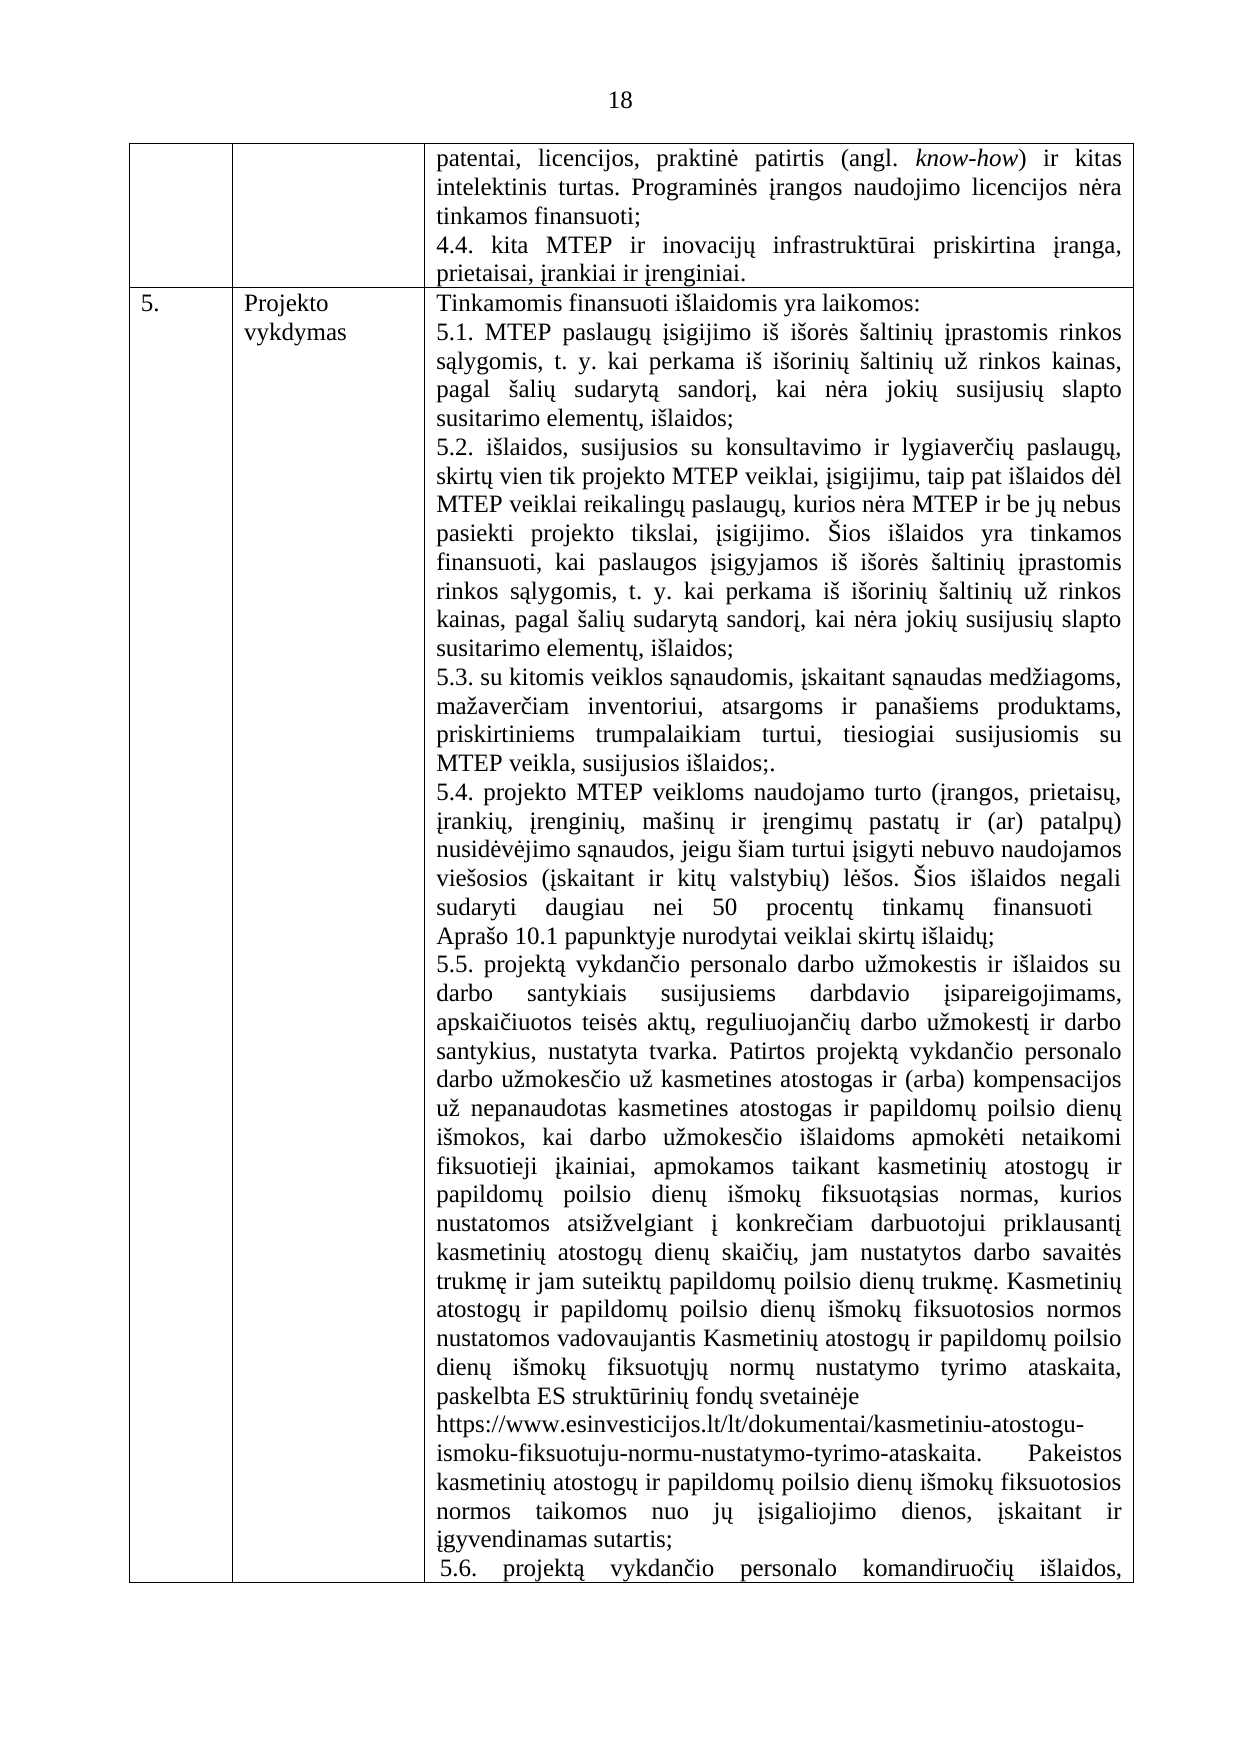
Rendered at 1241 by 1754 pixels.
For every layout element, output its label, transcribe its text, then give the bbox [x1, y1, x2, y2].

table_cell patentai, licencijos, praktinė patirtis (angl. know-how) ir kitas intelektinis turtas. Programinės įrangos naudojimo licencijos nėra tinkamos finansuoti; 4.4. kita MTEP ir inovacijų infrastruktūrai priskirtina įranga, prietaisai, įrankiai ir įrenginiai. [425, 144, 1133, 287]
table_cell Projekto vykdymas [233, 288, 424, 1582]
table_cell 5. [130, 288, 232, 1582]
table_cell Tinkamomis finansuoti išlaidomis yra laikomos: 5.1. MTEP paslaugų įsigijimo iš išorės šaltinių įprastomis rinkos sąlygomis, t. y. kai perkama iš išorinių šaltinių už rinkos kainas, pagal šalių sudarytą sandorį, kai nėra jokių susijusių slapto susitarimo elementų, išlaidos; 5.2. išlaidos, susijusios su konsultavimo ir lygiaverčių paslaugų, skirtų vien tik projekto MTEP veiklai, įsigijimu, taip pat išlaidos dėl MTEP veiklai reikalingų paslaugų, kurios nėra MTEP ir be jų nebus pasiekti projekto tikslai, įsigijimo. Šios išlaidos yra tinkamos finansuoti, kai paslaugos įsigyjamos iš išorės šaltinių įprastomis rinkos sąlygomis, t. y. kai perkama iš išorinių šaltinių už rinkos kainas, pagal šalių sudarytą sandorį, kai nėra jokių susijusių slapto susitarimo elementų, išlaidos; 5.3. su kitomis veiklos sąnaudomis, įskaitant sąnaudas medžiagoms, mažaverčiam inventoriui, atsargoms ir panašiems produktams, priskirtiniems trumpalaikiam turtui, tiesiogiai susijusiomis su MTEP veikla, susijusios išlaidos;. 5.4. projekto MTEP veikloms naudojamo turto (įrangos, prietaisų, įrankių, įrenginių, mašinų ir įrengimų pastatų ir (ar) patalpų) nusidėvėjimo sąnaudos, jeigu šiam turtui įsigyti nebuvo naudojamos viešosios (įskaitant ir kitų valstybių) lėšos. Šios išlaidos negali sudaryti daugiau nei 50 procentų tinkamų finansuoti Aprašo 10.1 papunktyje nurodytai veiklai skirtų išlaidų; 5.5. projektą vykdančio personalo darbo užmokestis ir išlaidos su darbo santykiais susijusiems darbdavio įsipareigojimams, apskaičiuotos teisės aktų, reguliuojančių darbo užmokestį ir darbo santykius, nustatyta tvarka. Patirtos projektą vykdančio personalo darbo užmokesčio už kasmetines atostogas ir (arba) kompensacijos už nepanaudotas kasmetines atostogas ir papildomų poilsio dienų išmokos, kai darbo užmokesčio išlaidoms apmokėti netaikomi fiksuotieji įkainiai, apmokamos taikant kasmetinių atostogų ir papildomų poilsio dienų išmokų fiksuotąsias normas, kurios nustatomos atsižvelgiant į konkrečiam darbuotojui priklausantį kasmetinių atostogų dienų skaičių, jam nustatytos darbo savaitės trukmę ir jam suteiktų papildomų poilsio dienų trukmę. Kasmetinių atostogų ir papildomų poilsio dienų išmokų fiksuotosios normos nustatomos vadovaujantis Kasmetinių atostogų ir papildomų poilsio dienų išmokų fiksuotųjų normų nustatymo tyrimo ataskaita, paskelbta ES struktūrinių fondų svetainėje https://www.esinvesticijos.lt/lt/dokumentai/kasmetiniu-atostogu-ismoku-fiksuotuju-normu-nustatymo-tyrimo-ataskaita. Pakeistos kasmetinių atostogų ir papildomų poilsio dienų išmokų fiksuotosios normos taikomos nuo jų įsigaliojimo dienos, įskaitant ir įgyvendinamas sutartis; 5.6. projektą vykdančio personalo komandiruočių išlaidos, [425, 288, 1133, 1582]
table_cell [130, 144, 232, 287]
table_cell [233, 144, 424, 287]
